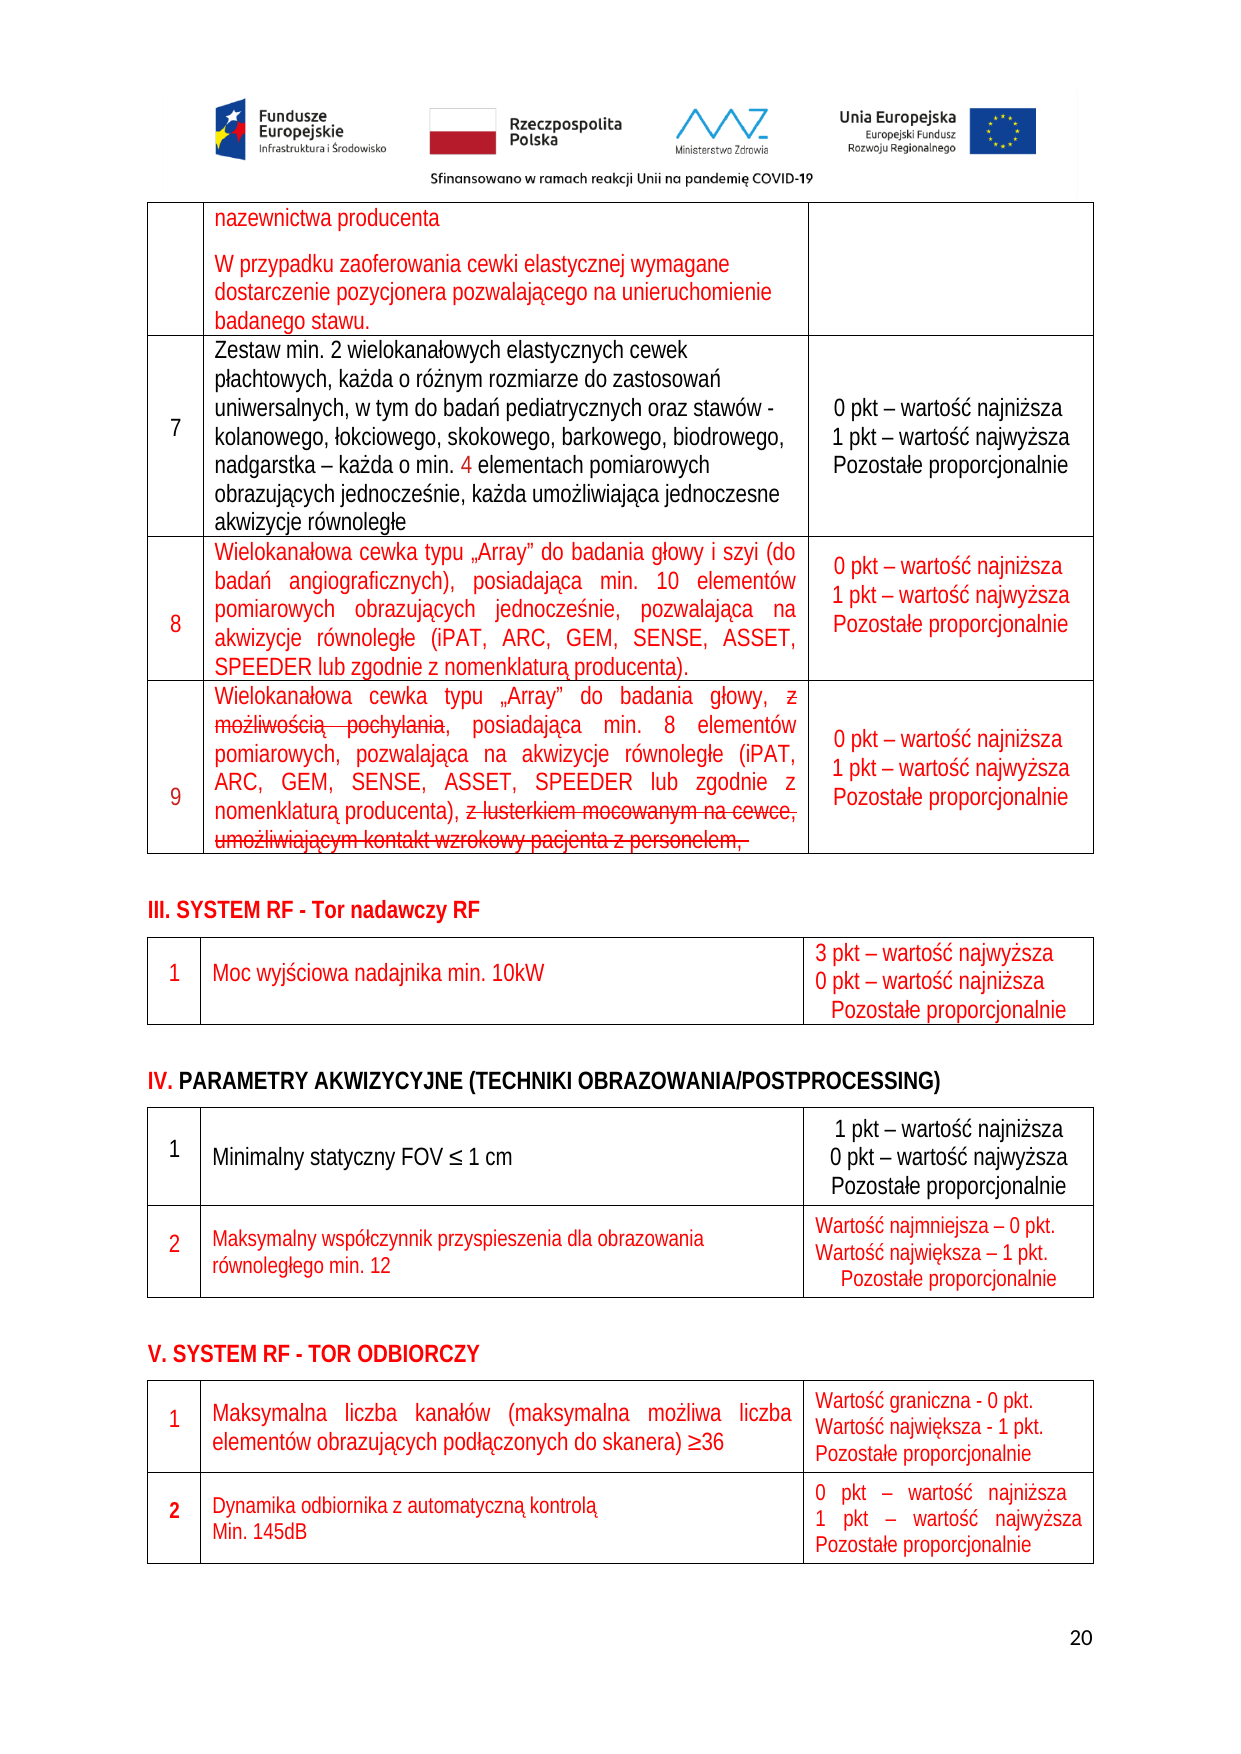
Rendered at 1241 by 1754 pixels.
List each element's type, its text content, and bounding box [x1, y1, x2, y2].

table_header 3 pkt – wartość najwyższa 0 pkt – wartość najniższa Pozostałe proporcjonalnie [804, 938, 1093, 1023]
table_header 1 [148, 938, 200, 1023]
table_header 1 pkt – wartość najniższa 0 pkt – wartość najwyższa Pozostałe proporcjonalnie [804, 1108, 1093, 1205]
text IV. PARAMETRY AKWIZYCYJNE (TECHNIKI OBRAZOWANIA/POSTPROCESSING) [148, 1066, 1092, 1094]
table_header Wartość graniczna - 0 pkt. Wartość największa - 1 pkt. Pozostałe proporcjonalnie [804, 1381, 1093, 1472]
table_cell Dynamika odbiornika z automatyczną kontrolą Min. 145dB [201, 1473, 803, 1563]
table_cell Zestaw min. 2 wielokanałowych elastycznych cewek płachtowych, każda o różnym rozmiarze do zastosowań uniwersalnych, w tym do badań pediatrycznych oraz stawów - kolanowego, łokciowego, skokowego, barkowego, biodrowego, nadgarstka – każda o min. 4 elementach pomiarowych obrazujących jednocześnie, każda umożliwiająca jednoczesne akwizycje równoległe [204, 336, 808, 536]
table_cell [809, 203, 1093, 334]
table_cell 2 [148, 1206, 200, 1297]
table_cell [148, 203, 203, 334]
table_header 1 [148, 1381, 200, 1472]
picture [162, 89, 1078, 202]
table_cell nazewnictwa producenta W przypadku zaoferowania cewki elastycznej wymagane dostarczenie pozycjonera pozwalającego na unieruchomienie badanego stawu. [204, 203, 808, 334]
table_cell 9 [148, 681, 203, 853]
table_header Maksymalna liczba kanałów (maksymalna możliwa liczba elementów obrazujących podłączonych do skanera) ≥36 [201, 1381, 803, 1472]
table_cell Wielokanałowa cewka typu „Array” do badania głowy i szyi (do badań angiograficznych), posiadająca min. 10 elementów pomiarowych obrazujących jednocześnie, pozwalająca na akwizycje równoległe (iPAT, ARC, GEM, SENSE, ASSET, SPEEDER lub zgodnie z nomenklaturą producenta). [204, 537, 808, 680]
table_cell 0 pkt – wartość najniższa 1 pkt – wartość najwyższa Pozostałe proporcjonalnie [809, 681, 1093, 853]
table_cell Maksymalny współczynnik przyspieszenia dla obrazowania równoległego min. 12 [201, 1206, 803, 1297]
table_header Moc wyjściowa nadajnika min. 10kW [201, 938, 803, 1023]
table_cell Wartość najmniejsza – 0 pkt. Wartość największa – 1 pkt. Pozostałe proporcjonalnie [804, 1206, 1093, 1297]
table_cell Wielokanałowa cewka typu „Array” do badania głowy, z możliwością pochylania, posiadająca min. 8 elementów pomiarowych, pozwalająca na akwizycje równoległe (iPAT, ARC, GEM, SENSE, ASSET, SPEEDER lub zgodnie z nomenklaturą producenta), z lusterkiem mocowanym na cewce, umożliwiającym kontakt wzrokowy pacjenta z personelem, [204, 681, 808, 853]
table_cell 8 [148, 537, 203, 680]
text V. SYSTEM RF - TOR ODBIORCZY [148, 1339, 1092, 1368]
table_cell 0 pkt – wartość najniższa 1 pkt – wartość najwyższa Pozostałe proporcjonalnie [809, 336, 1093, 536]
table_cell 0 pkt – wartość najniższa 1 pkt – wartość najwyższa Pozostałe proporcjonalnie [809, 537, 1093, 680]
table_cell 7 [148, 336, 203, 536]
table_cell 2 [148, 1473, 200, 1563]
table_header Minimalny statyczny FOV ≤ 1 cm [201, 1108, 803, 1205]
table_cell 0 pkt – wartość najniższa 1 pkt – wartość najwyższa Pozostałe proporcjonalnie [804, 1473, 1093, 1563]
table_header 1 [148, 1108, 200, 1205]
text III. SYSTEM RF - Tor nadawczy RF [148, 895, 1092, 924]
